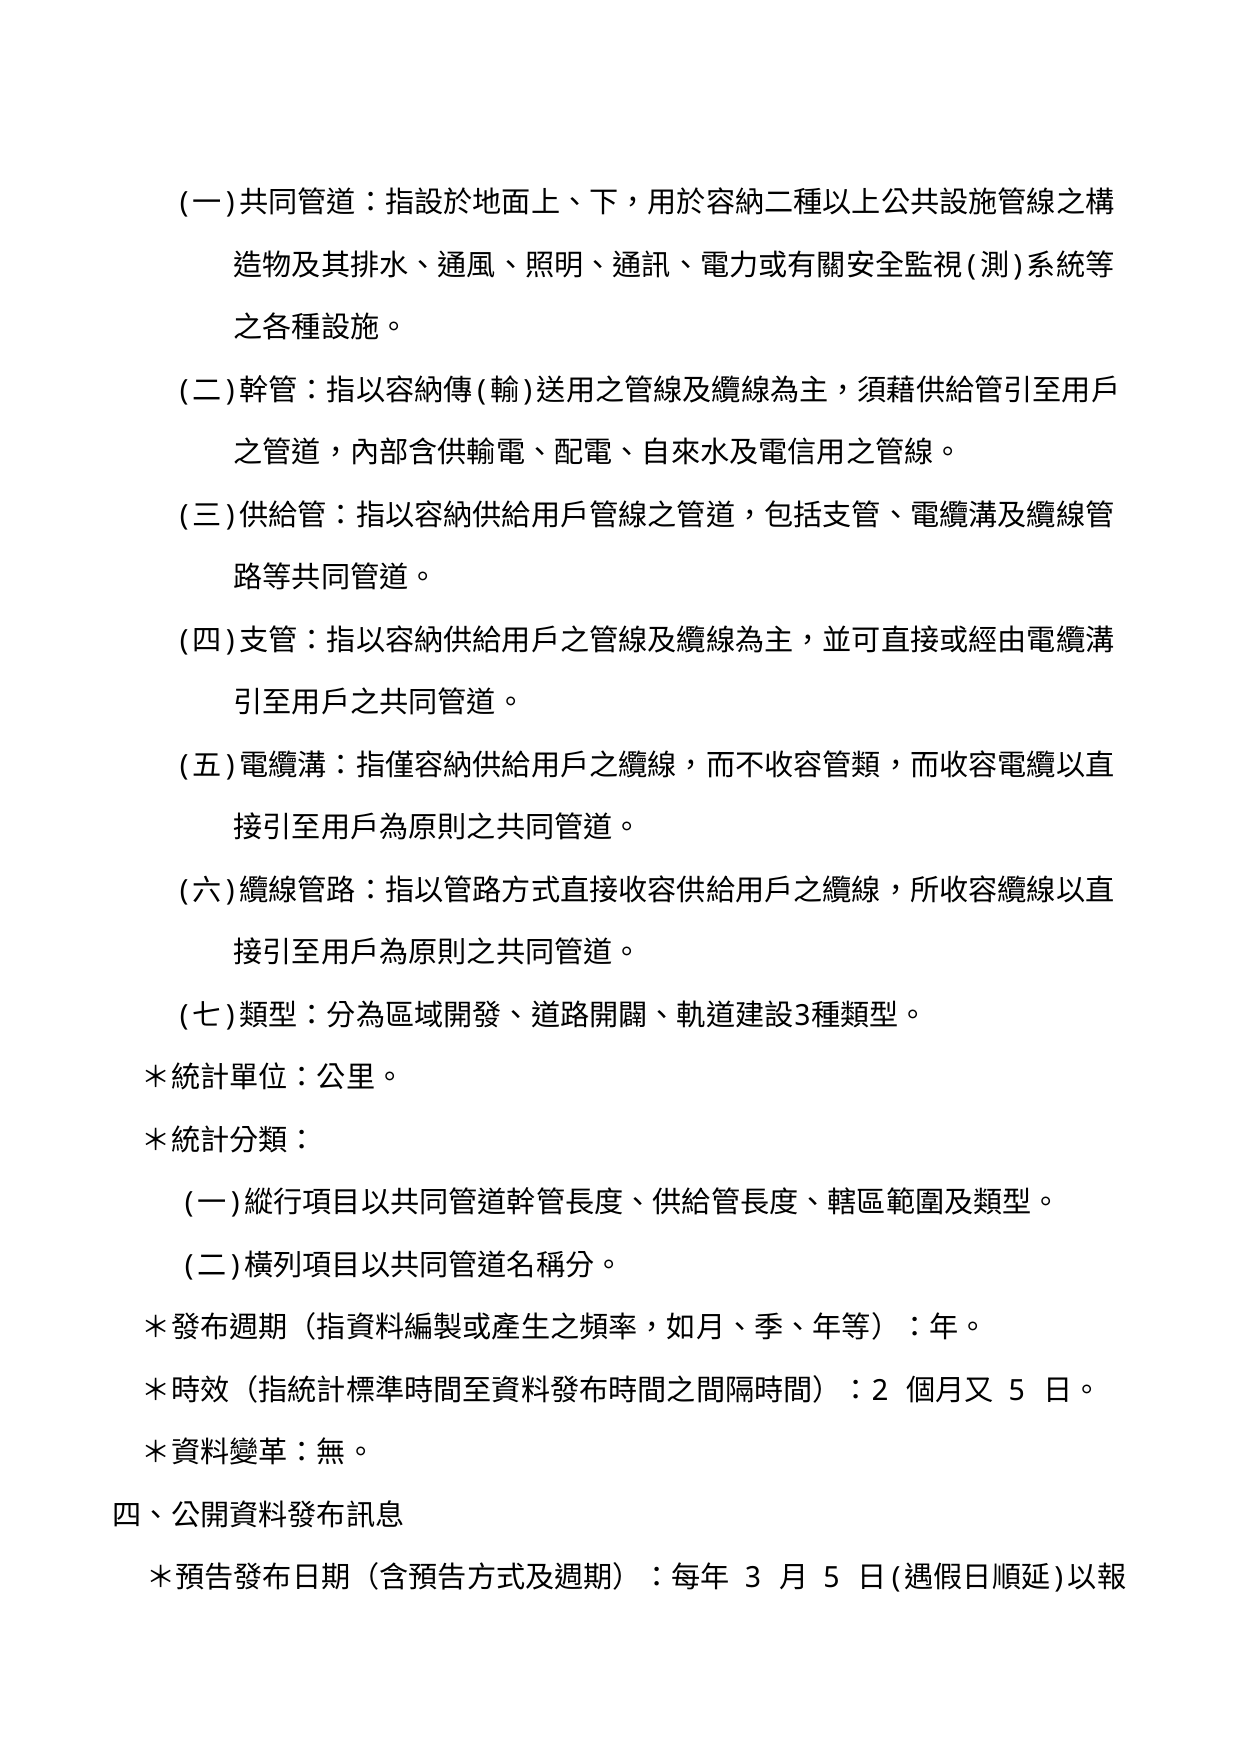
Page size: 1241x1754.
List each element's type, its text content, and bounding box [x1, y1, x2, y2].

text (三)供給管：指以容納供給用戶管線之管道，包括支管、電纜溝及纜線管路等共同管道。 [175, 471, 1128, 596]
text (二)幹管：指以容納傳(輸)送用之管線及纜線為主，須藉供給管引至用戶之管道，內部含供輸電、配電、自來水及電信用之管線。 [175, 346, 1128, 471]
text (五)電纜溝：指僅容納供給用戶之纜線，而不收容管類，而收容電纜以直接引至用戶為原則之共同管道。 [175, 721, 1128, 846]
text ＊時效（指統計標準時間至資料發布時間之間隔時間）：2 個月又 5 日。 [112, 1346, 1128, 1408]
text ＊預告發布日期（含預告方式及週期）：每年 3 月 5 日(遇假日順延)以報 [146, 1533, 1128, 1596]
text (六)纜線管路：指以管路方式直接收容供給用戶之纜線，所收容纜線以直接引至用戶為原則之共同管道。 [175, 846, 1128, 971]
text ＊統計單位：公里。 [112, 1033, 1128, 1096]
text (一)縱行項目以共同管道幹管長度、供給管長度、轄區範圍及類型。 [112, 1158, 1128, 1221]
text (四)支管：指以容納供給用戶之管線及纜線為主，並可直接或經由電纜溝引至用戶之共同管道。 [175, 596, 1128, 721]
text (一)共同管道：指設於地面上、下，用於容納二種以上公共設施管線之構造物及其排水、通風、照明、通訊、電力或有關安全監視(測)系統等之各種設施。 [175, 158, 1128, 346]
text 四、公開資料發布訊息 [112, 1471, 1128, 1533]
text ＊統計分類： [112, 1096, 1128, 1158]
text ＊資料變革：無。 [112, 1408, 1128, 1471]
text (七)類型：分為區域開發、道路開闢、軌道建設3種類型。 [175, 971, 1128, 1033]
text (二)橫列項目以共同管道名稱分。 [112, 1221, 1128, 1283]
text ＊發布週期（指資料編製或產生之頻率，如月、季、年等）：年。 [112, 1283, 1128, 1346]
